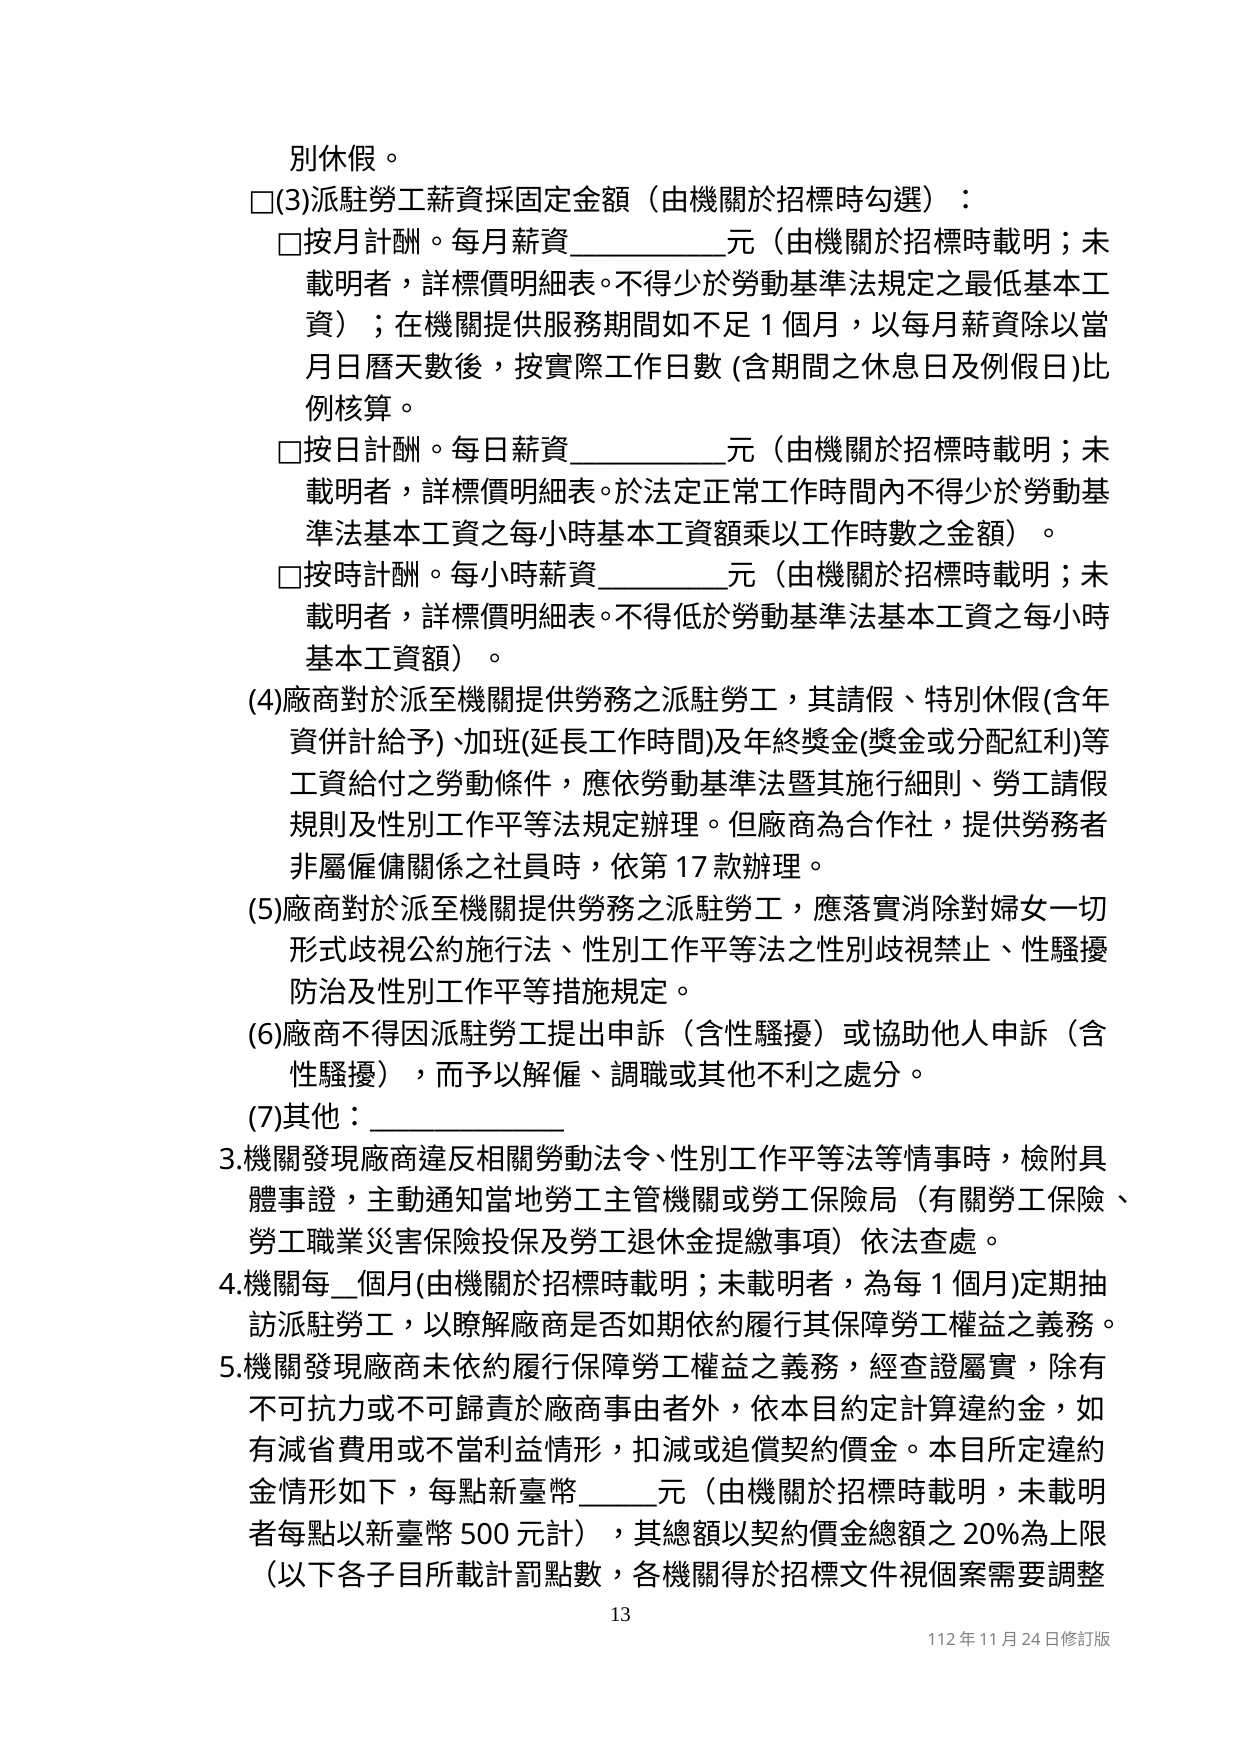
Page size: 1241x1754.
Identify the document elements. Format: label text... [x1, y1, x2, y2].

text 5.機關發現廠商未依約履行保障勞工權益之義務，經查證屬實，除有不可抗力或不可歸責於廠商事由者外，依本目約定計算違約金，如有減省費用或不當利益情形，扣減或追償契約價金。本目所定違約金情形如下，每點新臺幣______元（由機關於招標時載明，未載明者每點以新臺幣500元計），其總額以契約價金總額之20%為上限（以下各子目所載計罰點數，各機關得於招標文件視個案需要調整 [218, 1344, 1108, 1594]
text 別休假。 [248, 136, 1110, 177]
text (5)廠商對於派至機關提供勞務之派駐勞工，應落實消除對婦女一切形式歧視公約施行法、性別工作平等法之性別歧視禁止、性騷擾防治及性別工作平等措施規定。 [248, 886, 1110, 1011]
text 4.機關每__個月(由機關於招標時載明；未載明者，為每1個月)定期抽訪派駐勞工，以瞭解廠商是否如期依約履行其保障勞工權益之義務。 [218, 1261, 1108, 1344]
text □(3)派駐勞工薪資採固定金額（由機關於招標時勾選）： [248, 177, 1110, 219]
text (4)廠商對於派至機關提供勞務之派駐勞工，其請假、特別休假(含年資併計給予)、加班(延長工作時間)及年終獎金(獎金或分配紅利)等工資給付之勞動條件，應依勞動基準法暨其施行細則、勞工請假規則及性別工作平等法規定辦理。但廠商為合作社，提供勞務者非屬僱傭關係之社員時，依第17款辦理。 [248, 677, 1110, 886]
text 3.機關發現廠商違反相關勞動法令、性別工作平等法等情事時，檢附具體事證，主動通知當地勞工主管機關或勞工保險局（有關勞工保險、勞工職業災害保險投保及勞工退休金提繳事項）依法查處。 [218, 1136, 1108, 1261]
text □按日計酬。每日薪資____________元（由機關於招標時載明；未載明者，詳標價明細表。於法定正常工作時間內不得少於勞動基準法基本工資之每小時基本工資額乘以工作時數之金額）。 [276, 427, 1110, 552]
text (6)廠商不得因派駐勞工提出申訴（含性騷擾）或協助他人申訴（含性騷擾），而予以解僱、調職或其他不利之處分。 [248, 1011, 1110, 1094]
text □按時計酬。每小時薪資__________元（由機關於招標時載明；未載明者，詳標價明細表。不得低於勞動基準法基本工資之每小時基本工資額）。 [276, 552, 1110, 677]
text □按月計酬。每月薪資____________元（由機關於招標時載明；未載明者，詳標價明細表。不得少於勞動基準法規定之最低基本工資）；在機關提供服務期間如不足1個月，以每月薪資除以當月日曆天數後，按實際工作日數 (含期間之休息日及例假日)比例核算。 [276, 219, 1110, 427]
text (7)其他：_______________ [248, 1094, 1110, 1136]
